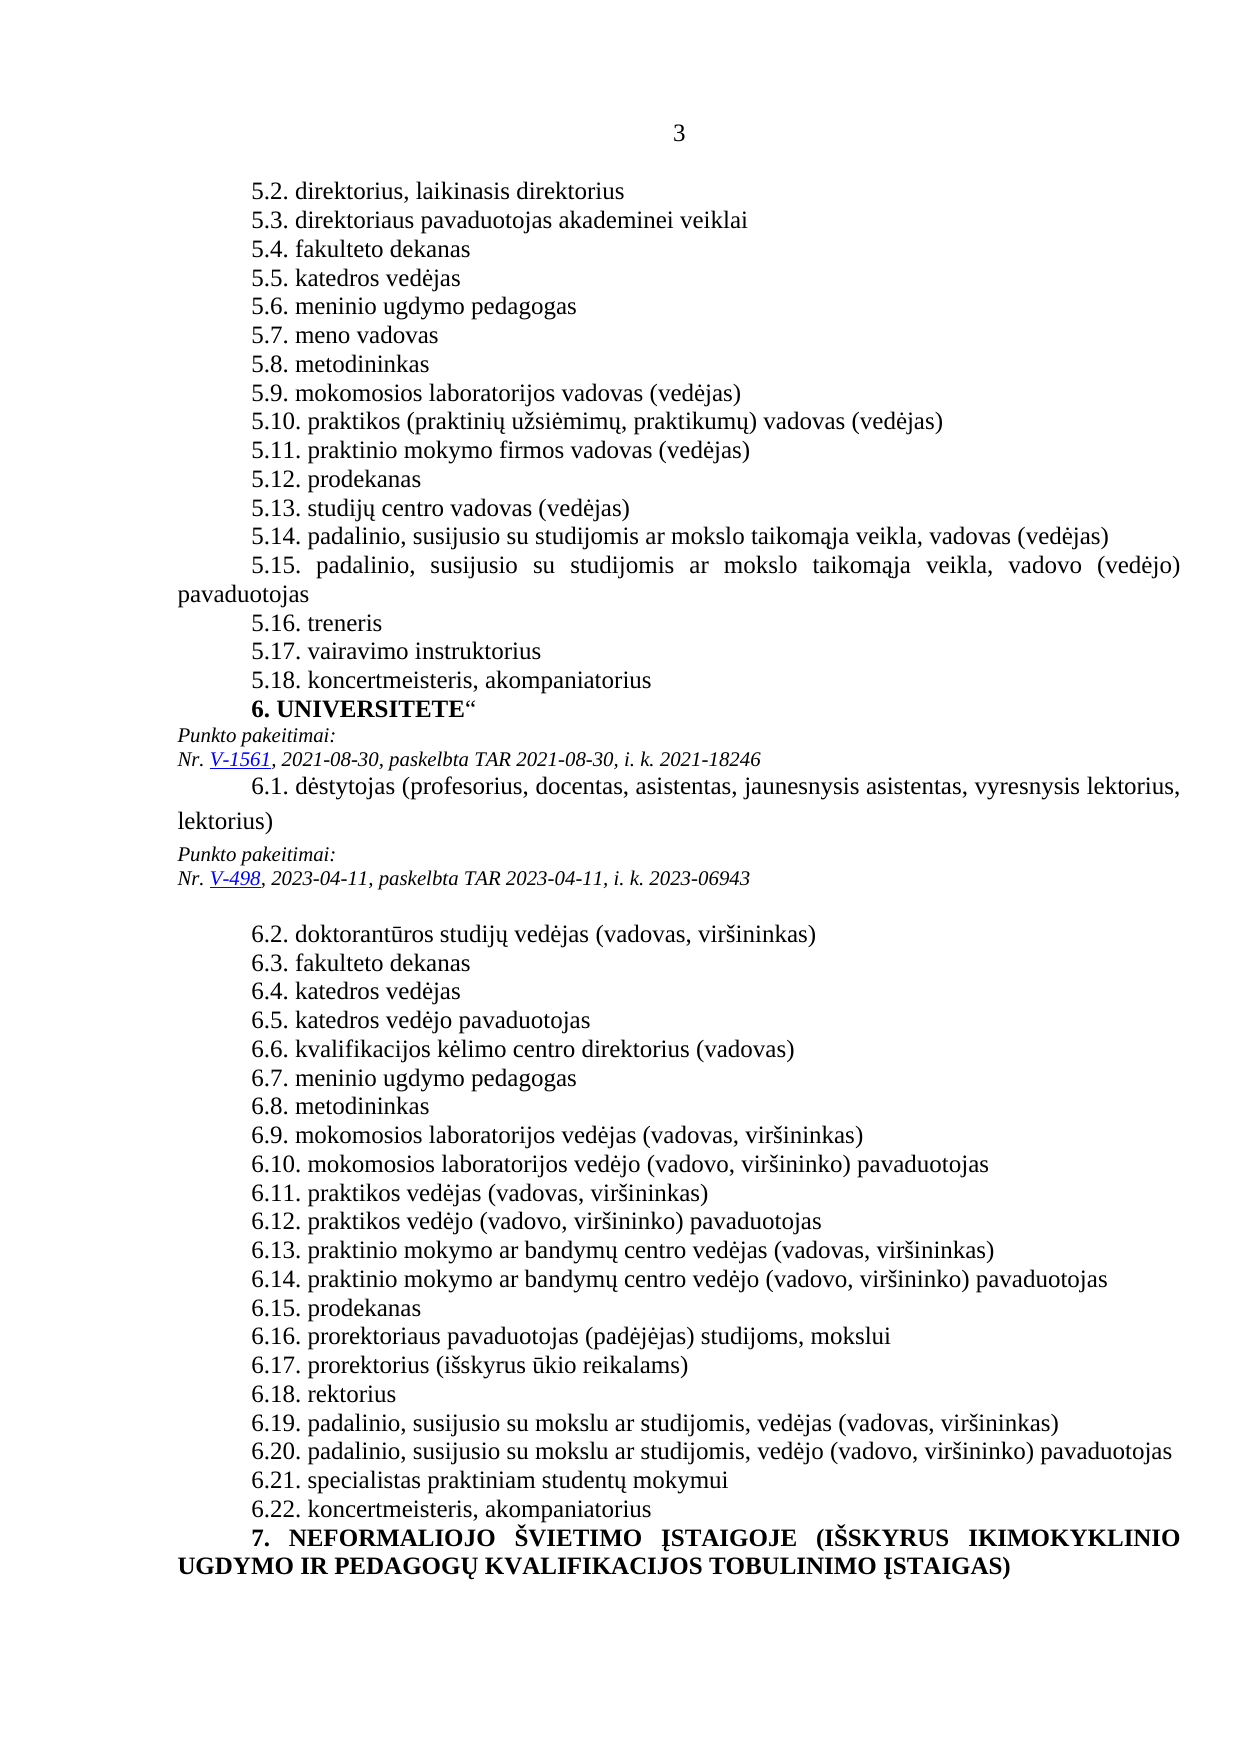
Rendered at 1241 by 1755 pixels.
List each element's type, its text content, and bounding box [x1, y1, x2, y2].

text 6.10. mokomosios laboratorijos vedėjo (vadovo, viršininko) pavaduotojas [177, 1149, 1181, 1178]
text 6.14. praktinio mokymo ar bandymų centro vedėjo (vadovo, viršininko) pavaduotojas [177, 1264, 1181, 1293]
text Nr. V-498, 2023-04-11, paskelbta TAR 2023-04-11, i. k. 2023-06943 [177, 866, 1181, 890]
text 5.15. padalinio, susijusio su studijomis ar mokslo taikomąja veikla, vadovo (vedėjo) pavaduotojas [177, 550, 1181, 608]
text Punkto pakeitimai: [177, 723, 1181, 747]
text 6.6. kvalifikacijos kėlimo centro direktorius (vadovas) [177, 1034, 1181, 1063]
text 6.22. koncertmeisteris, akompaniatorius [177, 1494, 1181, 1523]
text 7. NEFORMALIOJO ŠVIETIMO ĮSTAIGOJE (IŠSKYRUS IKIMOKYKLINIO UGDYMO IR PEDAGOGŲ KVALIFIKACIJOS TOBULINIMO ĮSTAIGAS) [177, 1523, 1181, 1580]
text 6.12. praktikos vedėjo (vadovo, viršininko) pavaduotojas [177, 1206, 1181, 1235]
text 6.9. mokomosios laboratorijos vedėjas (vadovas, viršininkas) [177, 1120, 1181, 1149]
text 5.6. meninio ugdymo pedagogas [177, 291, 1181, 320]
text 5.18. koncertmeisteris, akompaniatorius [177, 665, 1181, 694]
text 6.3. fakulteto dekanas [177, 948, 1181, 976]
text 6.17. prorektorius (išskyrus ūkio reikalams) [177, 1350, 1181, 1379]
text 5.9. mokomosios laboratorijos vadovas (vedėjas) [177, 378, 1181, 406]
text 6.15. prodekanas [177, 1293, 1181, 1321]
text 6. UNIVERSITETE“ [177, 694, 1181, 723]
text 5.4. fakulteto dekanas [177, 234, 1181, 263]
text 5.14. padalinio, susijusio su studijomis ar mokslo taikomąja veikla, vadovas (vedėjas) [177, 521, 1181, 550]
text 6.18. rektorius [177, 1379, 1181, 1408]
text 5.3. direktoriaus pavaduotojas akademinei veiklai [177, 205, 1181, 234]
text 6.1. dėstytojas (profesorius, docentas, asistentas, jaunesnysis asistentas, vyresnysis lektorius, lektorius) [177, 771, 1181, 835]
text 5.5. katedros vedėjas [177, 263, 1181, 291]
text 5.10. praktikos (praktinių užsiėmimų, praktikumų) vadovas (vedėjas) [177, 406, 1181, 435]
text 6.21. specialistas praktiniam studentų mokymui [177, 1465, 1181, 1494]
text 6.5. katedros vedėjo pavaduotojas [177, 1005, 1181, 1034]
text 6.13. praktinio mokymo ar bandymų centro vedėjas (vadovas, viršininkas) [177, 1235, 1181, 1264]
text Punkto pakeitimai: [177, 842, 1181, 866]
text 6.8. metodininkas [177, 1091, 1181, 1120]
text 5.11. praktinio mokymo firmos vadovas (vedėjas) [177, 435, 1181, 464]
text 5.12. prodekanas [177, 464, 1181, 493]
text 6.7. meninio ugdymo pedagogas [177, 1063, 1181, 1091]
text 5.17. vairavimo instruktorius [177, 636, 1181, 665]
text 5.2. direktorius, laikinasis direktorius [177, 176, 1181, 205]
text 5.13. studijų centro vadovas (vedėjas) [177, 493, 1181, 521]
text Nr. V-1561, 2021-08-30, paskelbta TAR 2021-08-30, i. k. 2021-18246 [177, 747, 1181, 771]
text 5.7. meno vadovas [177, 320, 1181, 349]
text 6.4. katedros vedėjas [177, 976, 1181, 1005]
text 6.11. praktikos vedėjas (vadovas, viršininkas) [177, 1178, 1181, 1206]
text 6.20. padalinio, susijusio su mokslu ar studijomis, vedėjo (vadovo, viršininko) pavaduotojas [177, 1436, 1181, 1465]
text 5.16. treneris [177, 608, 1181, 636]
text 6.2. doktorantūros studijų vedėjas (vadovas, viršininkas) [177, 919, 1181, 948]
text 6.16. prorektoriaus pavaduotojas (padėjėjas) studijoms, mokslui [177, 1321, 1181, 1350]
text 5.8. metodininkas [177, 349, 1181, 378]
text 6.19. padalinio, susijusio su mokslu ar studijomis, vedėjas (vadovas, viršininkas) [177, 1408, 1181, 1436]
